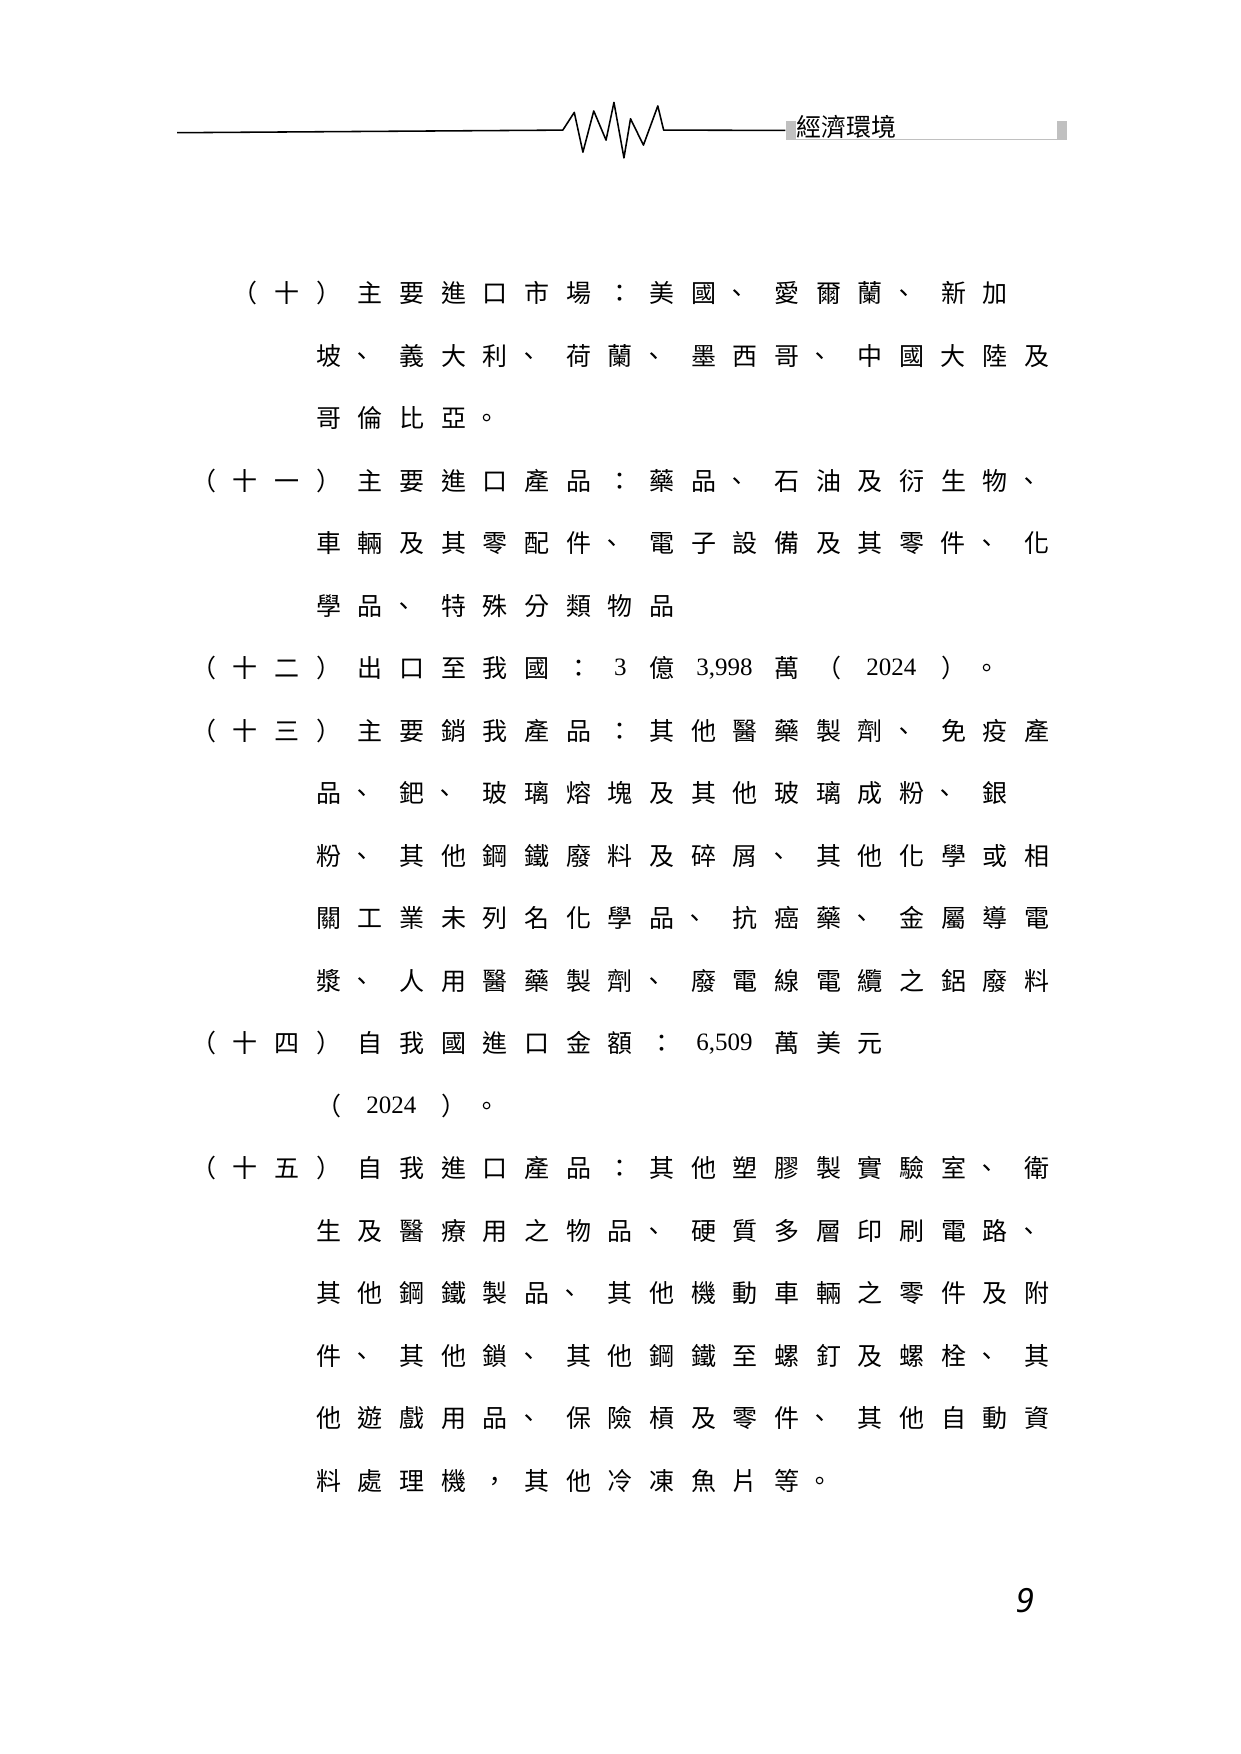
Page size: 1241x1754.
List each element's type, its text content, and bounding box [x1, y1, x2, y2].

text （十）主要進口市場：美國、愛爾蘭、新加坡、義大利、荷蘭、墨西哥、中國大陸及哥倫比亞。 [207, 250, 1058, 438]
text （十四）自我國進口金額：6,509萬美元（2024）。 [183, 1000, 1058, 1125]
text （十三）主要銷我產品：其他醫藥製劑、免疫產品、鈀、玻璃熔塊及其他玻璃成粉、銀粉、其他鋼鐵廢料及碎屑、其他化學或相關工業未列名化學品、抗癌藥、金屬導電漿、人用醫藥製劑、廢電線電纜之鋁廢料 [183, 688, 1058, 1000]
text （十一）主要進口產品：藥品、石油及衍生物、車輛及其零配件、電子設備及其零件、化學品、特殊分類物品 [183, 438, 1058, 625]
text （十二）出口至我國：3億3,998萬（2024）。 [183, 625, 1058, 688]
text （十五）自我進口產品：其他塑膠製實驗室、衛生及醫療用之物品、硬質多層印刷電路、其他鋼鐵製品、其他機動車輛之零件及附件、其他鎖、其他鋼鐵至螺釘及螺栓、其他遊戲用品、保險槓及零件、其他自動資料處理機，其他冷凍魚片等。 [183, 1125, 1058, 1500]
